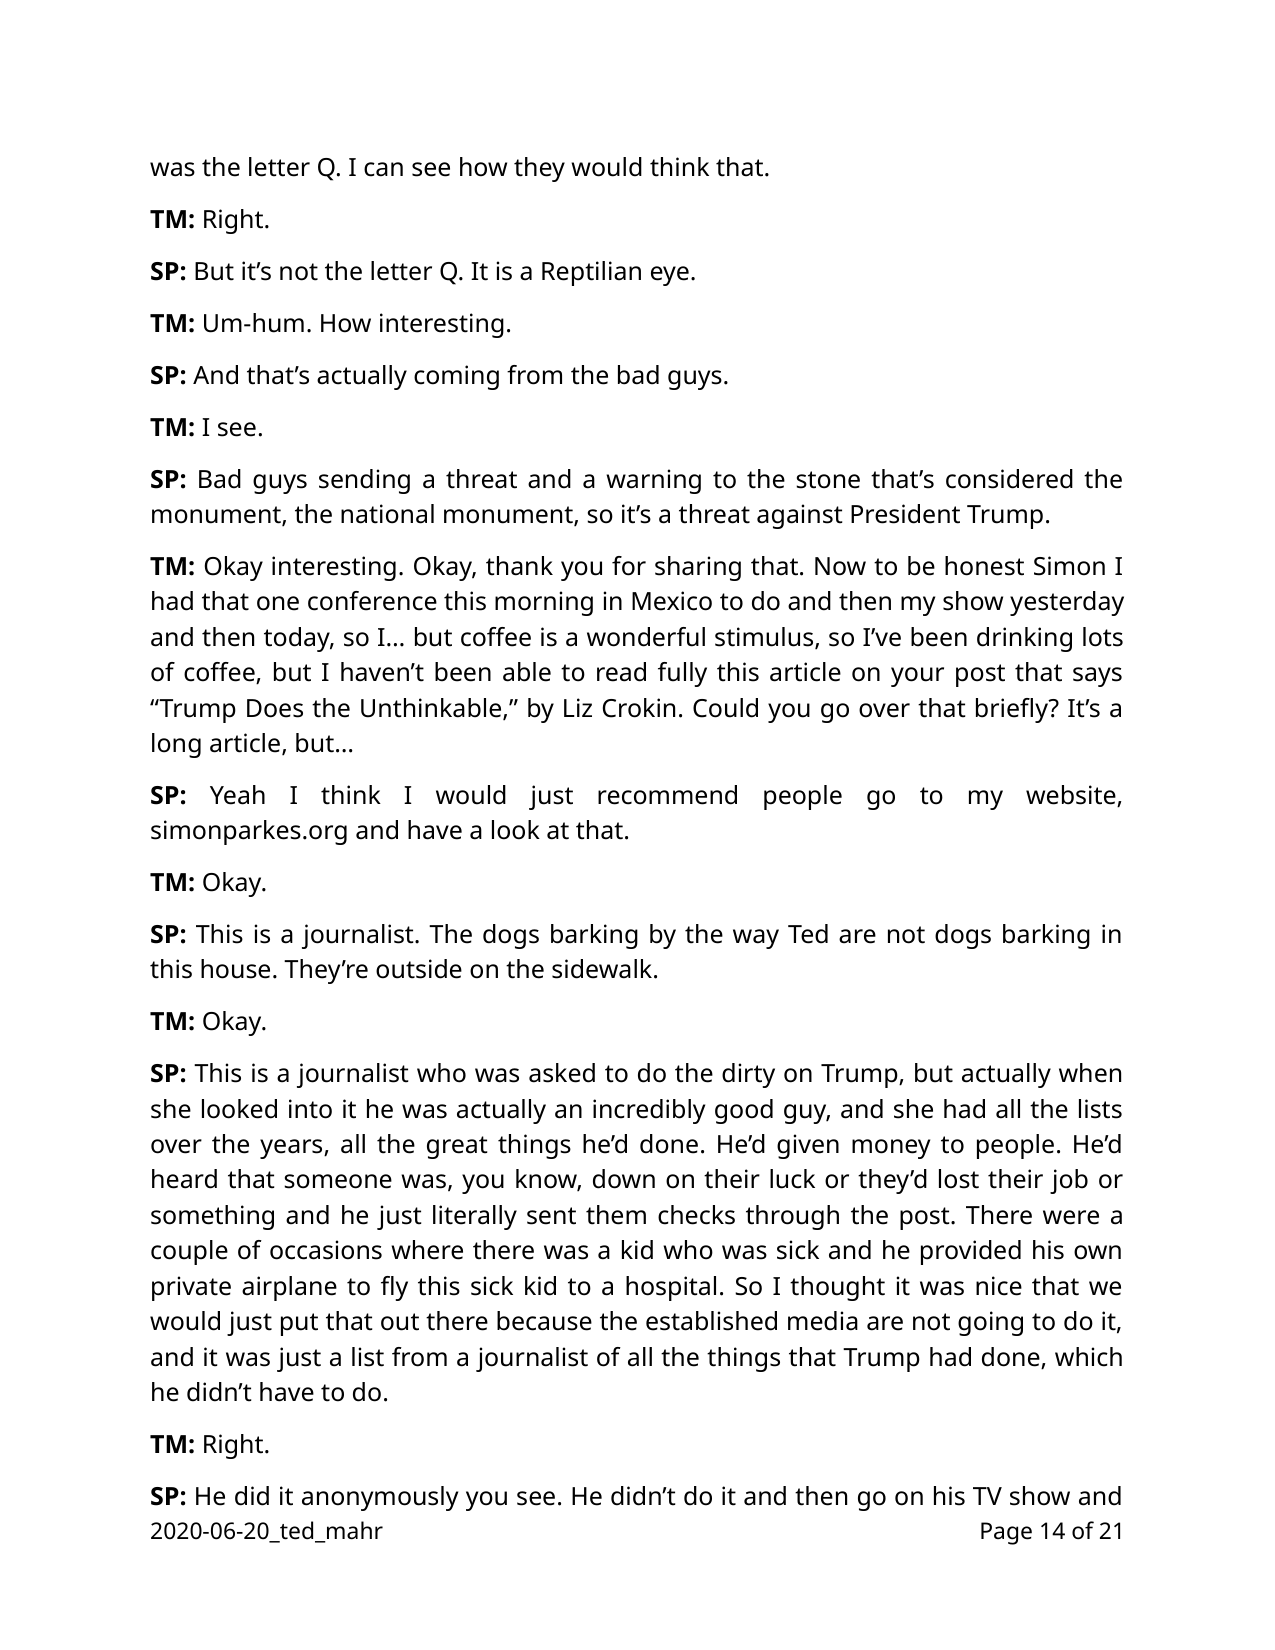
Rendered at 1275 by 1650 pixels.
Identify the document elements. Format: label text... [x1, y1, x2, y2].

text TM: Right. [150, 202, 1125, 236]
text TM: Okay. [150, 865, 1125, 899]
text SP: Bad guys sending a threat and a warning to the stone that’s considered the monument, the national monument, so it’s a threat against President Trump. [150, 461, 1125, 531]
text SP: This is a journalist who was asked to do the dirty on Trump, but actually when she looked into it he was actually an incredibly good guy, and she had all the lists over the years, all the great things he’d done. He’d given money to people. He’d heard that someone was, you know, down on their luck or they’d lost their job or something and he just literally sent them checks through the post. There were a couple of occasions where there was a kid who was sick and he provided his own private airplane to fly this sick kid to a hospital. So I thought it was nice that we would just put that out there because the established media are not going to do it, and it was just a list from a journalist of all the things that Trump had done, which he didn’t have to do. [150, 1056, 1125, 1409]
text SP: Yeah I think I would just recommend people go to my website, simonparkes.org and have a look at that. [150, 777, 1125, 847]
text SP: This is a journalist. The dogs barking by the way Ted are not dogs barking in this house. They’re outside on the sidewalk. [150, 917, 1125, 986]
text TM: I see. [150, 409, 1125, 443]
text was the letter Q. I can see how they would think that. [150, 150, 1125, 184]
text TM: Um-hum. How interesting. [150, 306, 1125, 340]
text TM: Okay interesting. Okay, thank you for sharing that. Now to be honest Simon I had that one conference this morning in Mexico to do and then my show yesterday and then today, so I… but coffee is a wonderful stimulus, so I’ve been drinking lots of coffee, but I haven’t been able to read fully this article on your post that says “Trump Does the Unthinkable,” by Liz Crokin. Could you go over that briefly? It’s a long article, but… [150, 548, 1125, 760]
text TM: Right. [150, 1426, 1125, 1461]
text SP: But it’s not the letter Q. It is a Reptilian eye. [150, 254, 1125, 288]
text SP: And that’s actually coming from the bad guys. [150, 357, 1125, 392]
text TM: Okay. [150, 1004, 1125, 1038]
text SP: He did it anonymously you see. He didn’t do it and then go on his TV show and [150, 1478, 1125, 1512]
